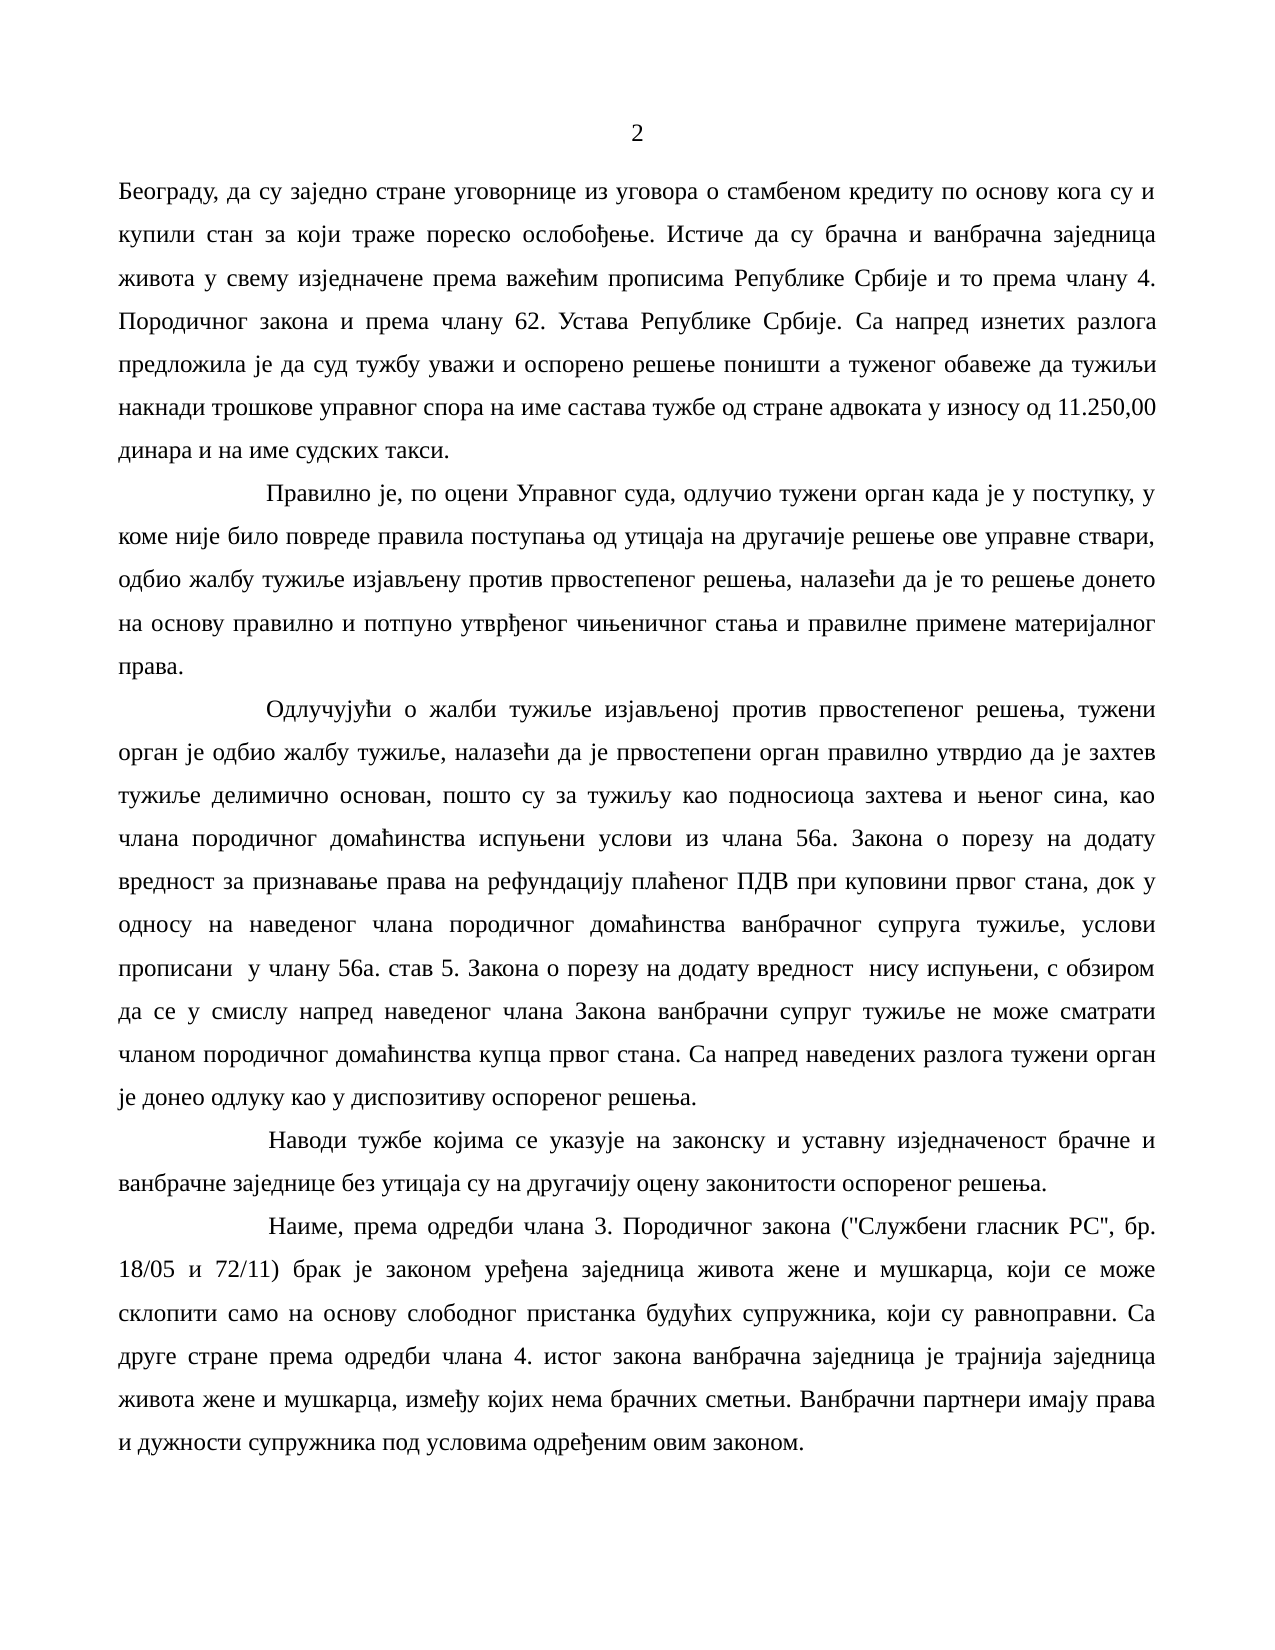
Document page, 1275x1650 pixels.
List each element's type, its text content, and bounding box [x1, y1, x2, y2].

text Одлучујући о жалби тужиље изјављеној против првостепеног решења, тужени орган је одбио жалбу тужиље, налазећи да је првостепени орган правилно утврдио да је захтев тужиље делимично основан, пошто су за тужиљу као подносиоца захтева и њеног сина, као члана породичног домаћинства испуњени услови из члана 56а. Закона о порезу на додату вредност за признавање права на рефундацију плаћеног ПДВ при куповини првог стана, док у односу на наведеног члана породичног домаћинства ванбрачног супруга тужиље, услови прописани у члану 56а. став 5. Закона о порезу на додату вредност нису испуњени, с обзиром да се у смислу напред наведеног члана Закона ванбрачни супруг тужиље не може сматрати чланом породичног домаћинства купца првог стана. Са напред наведених разлога тужени орган је донео одлуку као у диспозитиву оспореног решења. [118, 694, 1157, 1111]
text Наводи тужбе којима се указује на законску и уставну изједначеност брачне и ванбрачне заједнице без утицаја су на другачију оцену законитости оспореног решења. [118, 1125, 1157, 1197]
text Правилно је, по оцени Управног суда, одлучио тужени орган када је у поступку, у коме није било повреде правила поступања од утицаја на другачије решење ове управне ствари, одбио жалбу тужиље изјављену против првостепеног решења, налазећи да је то решење донето на основу правилно и потпуно утврђеног чињеничног стања и правилне примене материјалног права. [118, 478, 1157, 679]
text Наиме, према одредби члана 3. Породичног закона (''Службени гласник РС'', бр. 18/05 и 72/11) брак је законом уређена заједница живота жене и мушкарца, који се може склопити само на основу слободног пристанка будућих супружника, који су равноправни. Са друге стране према одредби члана 4. истог закона ванбрачна заједница је трајнија заједница живота жене и мушкарца, између којих нема брачних сметњи. Ванбрачни партнери имају права и дужности супружника под условима одређеним овим законом. [118, 1211, 1157, 1456]
text Београду, да су заједно стране уговорнице из уговора о стамбеном кредиту по основу кога су и купили стан за који траже пореско ослобођење. Истиче да су брачна и ванбрачна заједница живота у свему изједначене према важећим прописима Републике Србије и то према члану 4. Породичног закона и према члану 62. Устава Републике Србије. Са напред изнетих разлога предложила је да суд тужбу уважи и оспорено решење поништи а туженог обавеже да тужиљи накнади трошкове управног спора на име састава тужбе од стране адвоката у износу од 11.250,00 динара и на име судских такси. [118, 176, 1157, 464]
